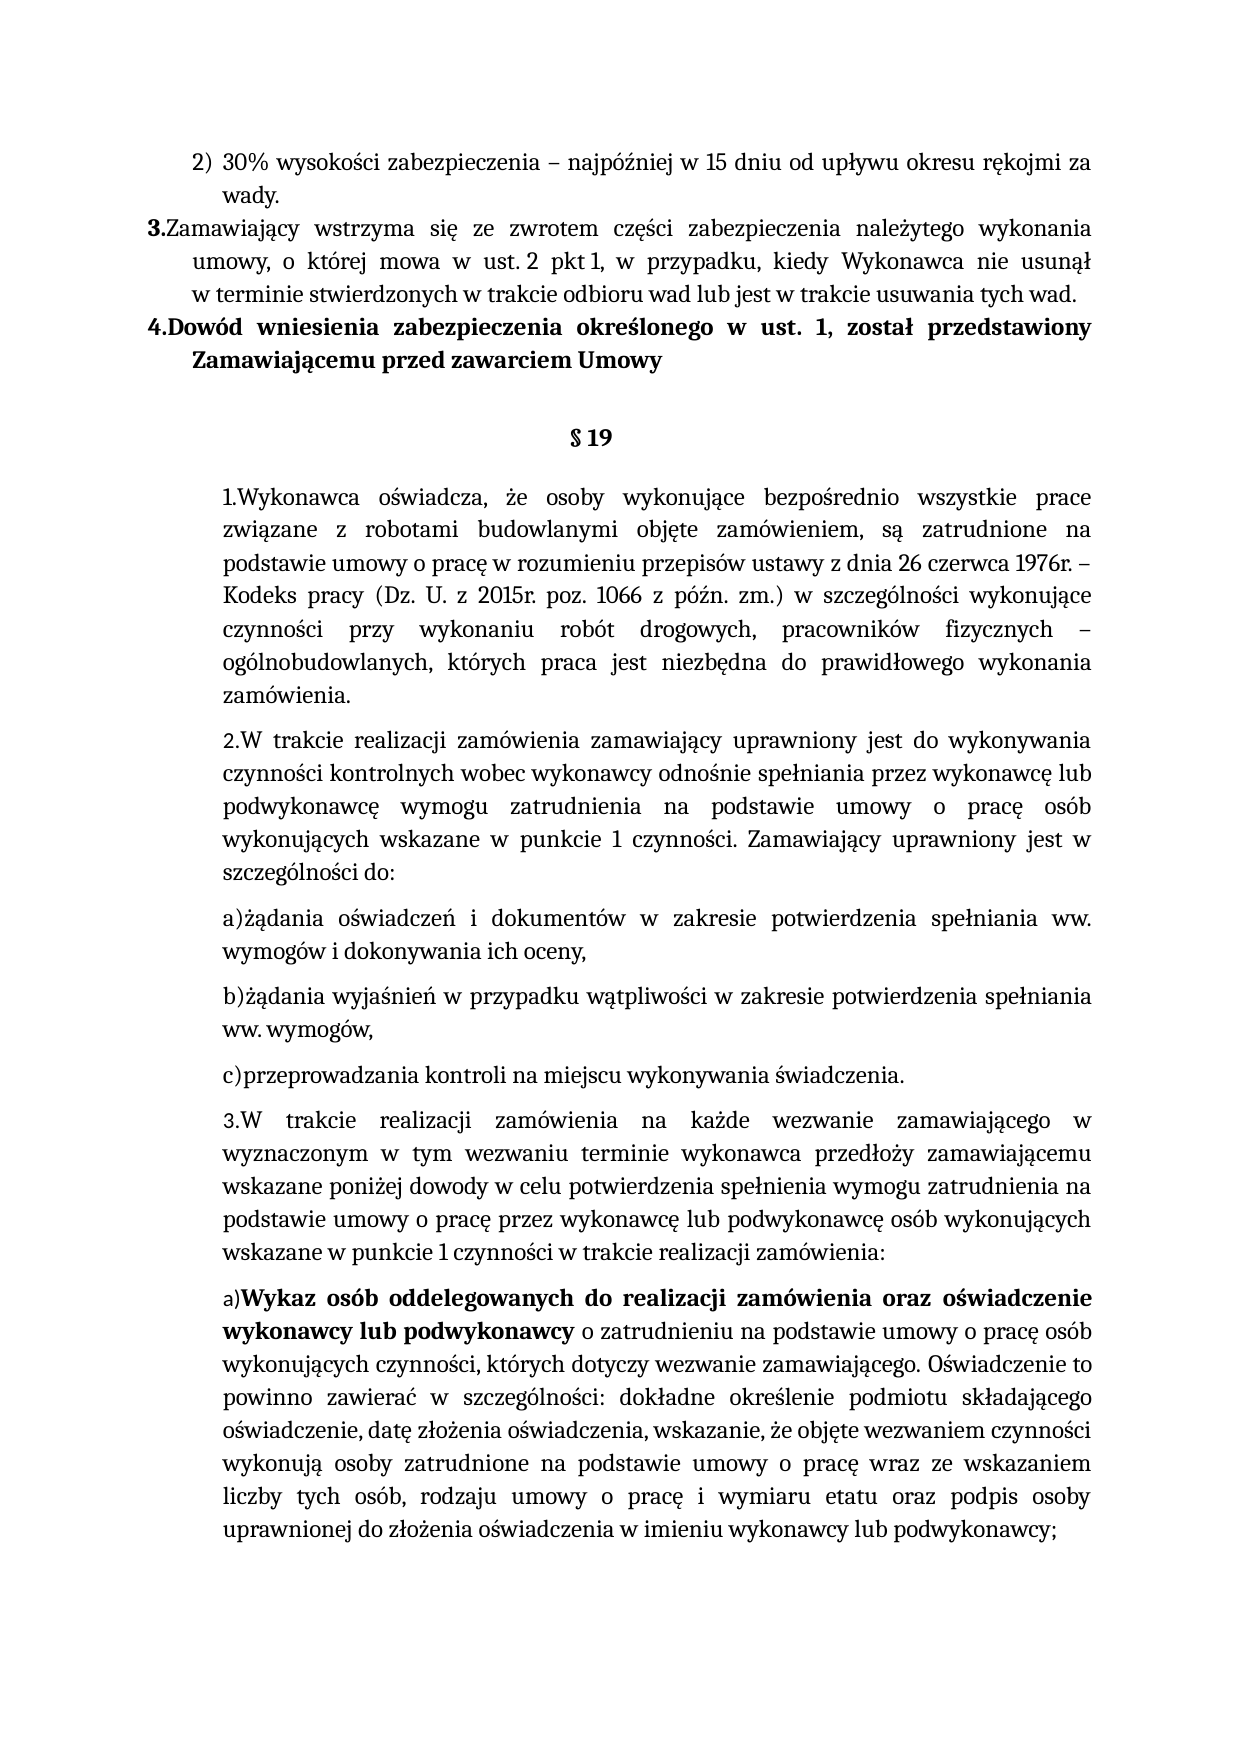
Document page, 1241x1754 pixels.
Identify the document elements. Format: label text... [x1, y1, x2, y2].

text 2) 30% wysokości zabezpieczenia – najpóźniej w 15 dniu od upływu okresu rękojmi za wady. [192, 148, 1092, 209]
list żądania oświadczeń i dokumentów w zakresie potwierdzenia spełniania ww. wymogów i dokonywania ich oceny, [223, 904, 1092, 965]
list Zamawiający wstrzyma się ze zwrotem części zabezpieczenia należytego wykonania umowy, o której mowa w ust. 2 pkt 1, w przypadku, kiedy Wykonawca nie usunął w terminie stwierdzonych w trakcie odbioru wad lub jest w trakcie usuwania tych wad. [148, 214, 1092, 308]
text § 19 [89, 424, 1092, 453]
list W trakcie realizacji zamówienia zamawiający uprawniony jest do wykonywania czynności kontrolnych wobec wykonawcy odnośnie spełniania przez wykonawcę lub podwykonawcę wymogu zatrudnienia na podstawie umowy o pracę osób wykonujących wskazane w punkcie 1 czynności. Zamawiający uprawniony jest w szczególności do: [223, 726, 1092, 887]
list Dowód wniesienia zabezpieczenia określonego w ust. 1, został przedstawiony Zamawiającemu przed zawarciem Umowy [148, 313, 1092, 374]
list Wykonawca oświadcza, że osoby wykonujące bezpośrednio wszystkie prace związane z robotami budowlanymi objęte zamówieniem, są zatrudnione na podstawie umowy o pracę w rozumieniu przepisów ustawy z dnia 26 czerwca 1976r. – Kodeks pracy (Dz. U. z 2015r. poz. 1066 z późn. zm.) w szczególności wykonujące czynności przy wykonaniu robót drogowych, pracowników fizycznych – ogólnobudowlanych, których praca jest niezbędna do prawidłowego wykonania zamówienia. [223, 482, 1092, 709]
list przeprowadzania kontroli na miejscu wykonywania świadczenia. [223, 1061, 1092, 1089]
list żądania wyjaśnień w przypadku wątpliwości w zakresie potwierdzenia spełniania ww. wymogów, [223, 982, 1092, 1044]
list W trakcie realizacji zamówienia na każde wezwanie zamawiającego w wyznaczonym w tym wezwaniu terminie wykonawca przedłoży zamawiającemu wskazane poniżej dowody w celu potwierdzenia spełnienia wymogu zatrudnienia na podstawie umowy o pracę przez wykonawcę lub podwykonawcę osób wykonujących wskazane w punkcie 1 czynności w trakcie realizacji zamówienia: [223, 1106, 1092, 1267]
list Wykaz osób oddelegowanych do realizacji zamówienia oraz oświadczenie wykonawcy lub podwykonawcy o zatrudnieniu na podstawie umowy o pracę osób wykonujących czynności, których dotyczy wezwanie zamawiającego. Oświadczenie to powinno zawierać w szczególności: dokładne określenie podmiotu składającego oświadczenie, datę złożenia oświadczenia, wskazanie, że objęte wezwaniem czynności wykonują osoby zatrudnione na podstawie umowy o pracę wraz ze wskazaniem liczby tych osób, rodzaju umowy o pracę i wymiaru etatu oraz podpis osoby uprawnionej do złożenia oświadczenia w imieniu wykonawcy lub podwykonawcy; [223, 1284, 1092, 1544]
